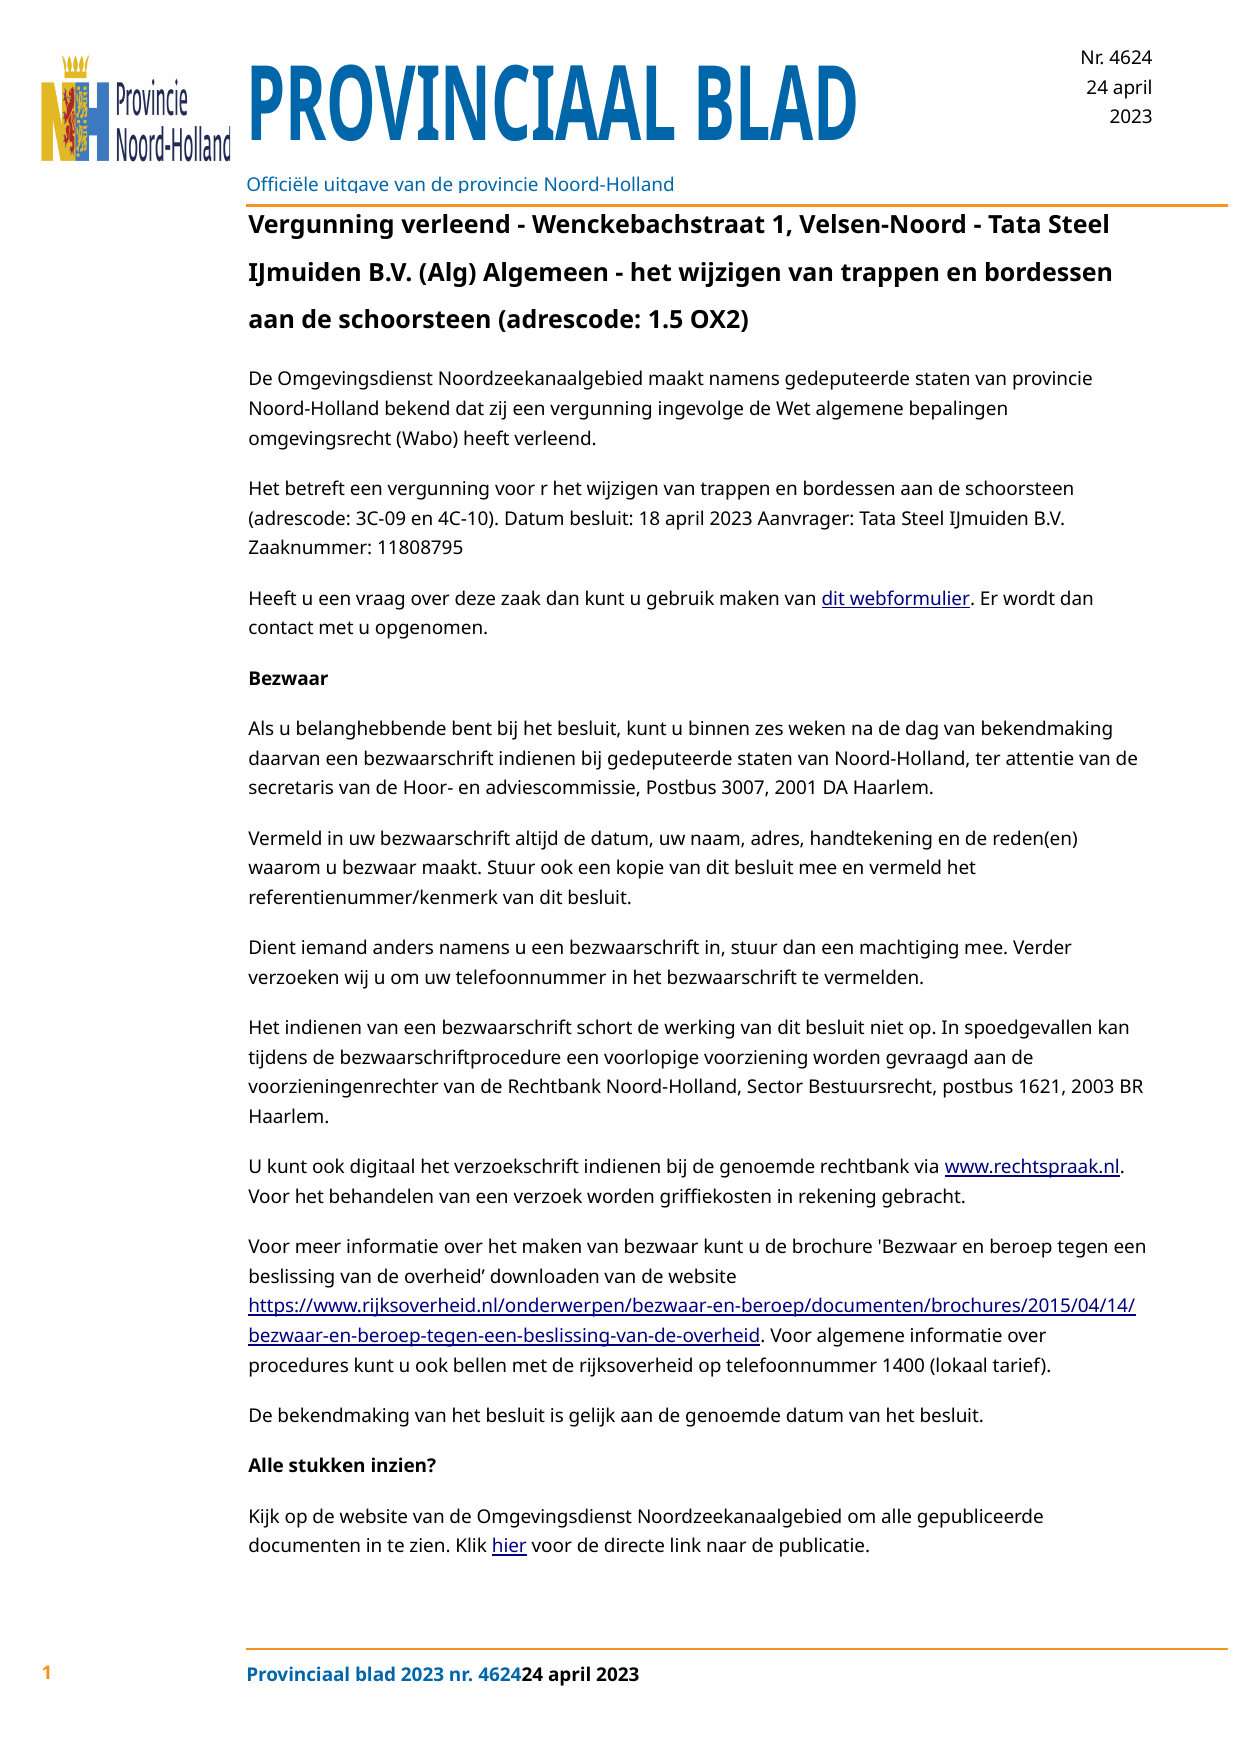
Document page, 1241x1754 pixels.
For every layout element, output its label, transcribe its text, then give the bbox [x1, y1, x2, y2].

text Heeft u een vraag over deze zaak dan kunt u gebruik maken van dit webformulier. Er wordt dan contact met u opgenomen. [248, 585, 1152, 640]
text De bekendmaking van het besluit is gelijk aan de genoemde datum van het besluit. [248, 1402, 1152, 1428]
text Als u belanghebbende bent bij het besluit, kunt u binnen zes weken na de dag van bekendmaking daarvan een bezwaarschrift indienen bij gedeputeerde staten van Noord-Holland, ter attentie van de secretaris van de Hoor- en adviescommissie, Postbus 3007, 2001 DA Haarlem. [248, 715, 1152, 800]
text Voor meer informatie over het maken van bezwaar kunt u de brochure 'Bezwaar en beroep tegen een beslissing van de overheid’ downloaden van de website https://www.rijksoverheid.nl/onderwerpen/bezwaar-en-beroep/documenten/brochures/2015/04/14/bezwaar-en-beroep-tegen-een-beslissing-van-de-overheid. Voor algemene informatie over procedures kunt u ook bellen met de rijksoverheid op telefoonnummer 1400 (lokaal tarief). [248, 1233, 1152, 1377]
text Het indienen van een bezwaarschrift schort de werking van dit besluit niet op. In spoedgevallen kan tijdens de bezwaarschriftprocedure een voorlopige voorziening worden gevraagd aan de voorzieningenrechter van de Rechtbank Noord-Holland, Sector Bestuursrecht, postbus 1621, 2003 BR Haarlem. [248, 1014, 1152, 1129]
text Het betreft een vergunning voor r het wijzigen van trappen en bordessen aan de schoorsteen (adrescode: 3C-09 en 4C-10). Datum besluit: 18 april 2023 Aanvrager: Tata Steel IJmuiden B.V. Zaaknummer: 11808795 [248, 475, 1152, 560]
text Vergunning verleend - Wenckebachstraat 1, Velsen-Noord - Tata Steel IJmuiden B.V. (Alg) Algemeen - het wijzigen van trappen en bordessen aan de schoorsteen (adrescode: 1.5 OX2) [248, 207, 1152, 336]
text Dient iemand anders namens u een bezwaarschrift in, stuur dan een machtiging mee. Verder verzoeken wij u om uw telefoonnummer in het bezwaarschrift te vermelden. [248, 934, 1152, 989]
text Alle stukken inzien? [248, 1453, 1152, 1478]
text Vermeld in uw bezwaarschrift altijd de datum, uw naam, adres, handtekening en de reden(en) waarom u bezwaar maakt. Stuur ook een kopie van dit besluit mee en vermeld het referentienummer/kenmerk van dit besluit. [248, 825, 1152, 909]
text Kijk op de website van de Omgevingsdienst Noordzeekanaalgebied om alle gepubliceerde documenten in te zien. Klik hier voor de directe link naar de publicatie. [248, 1503, 1152, 1558]
text Bezwaar [248, 665, 1152, 690]
text U kunt ook digitaal het verzoekschrift indienen bij de genoemde rechtbank via www.rechtspraak.nl. Voor het behandelen van een verzoek worden griffiekosten in rekening gebracht. [248, 1153, 1152, 1209]
text De Omgevingsdienst Noordzeekanaalgebied maakt namens gedeputeerde staten van provincie Noord-Holland bekend dat zij een vergunning ingevolge de Wet algemene bepalingen omgevingsrecht (Wabo) heeft verleend. [248, 366, 1152, 450]
picture [41, 47, 231, 172]
